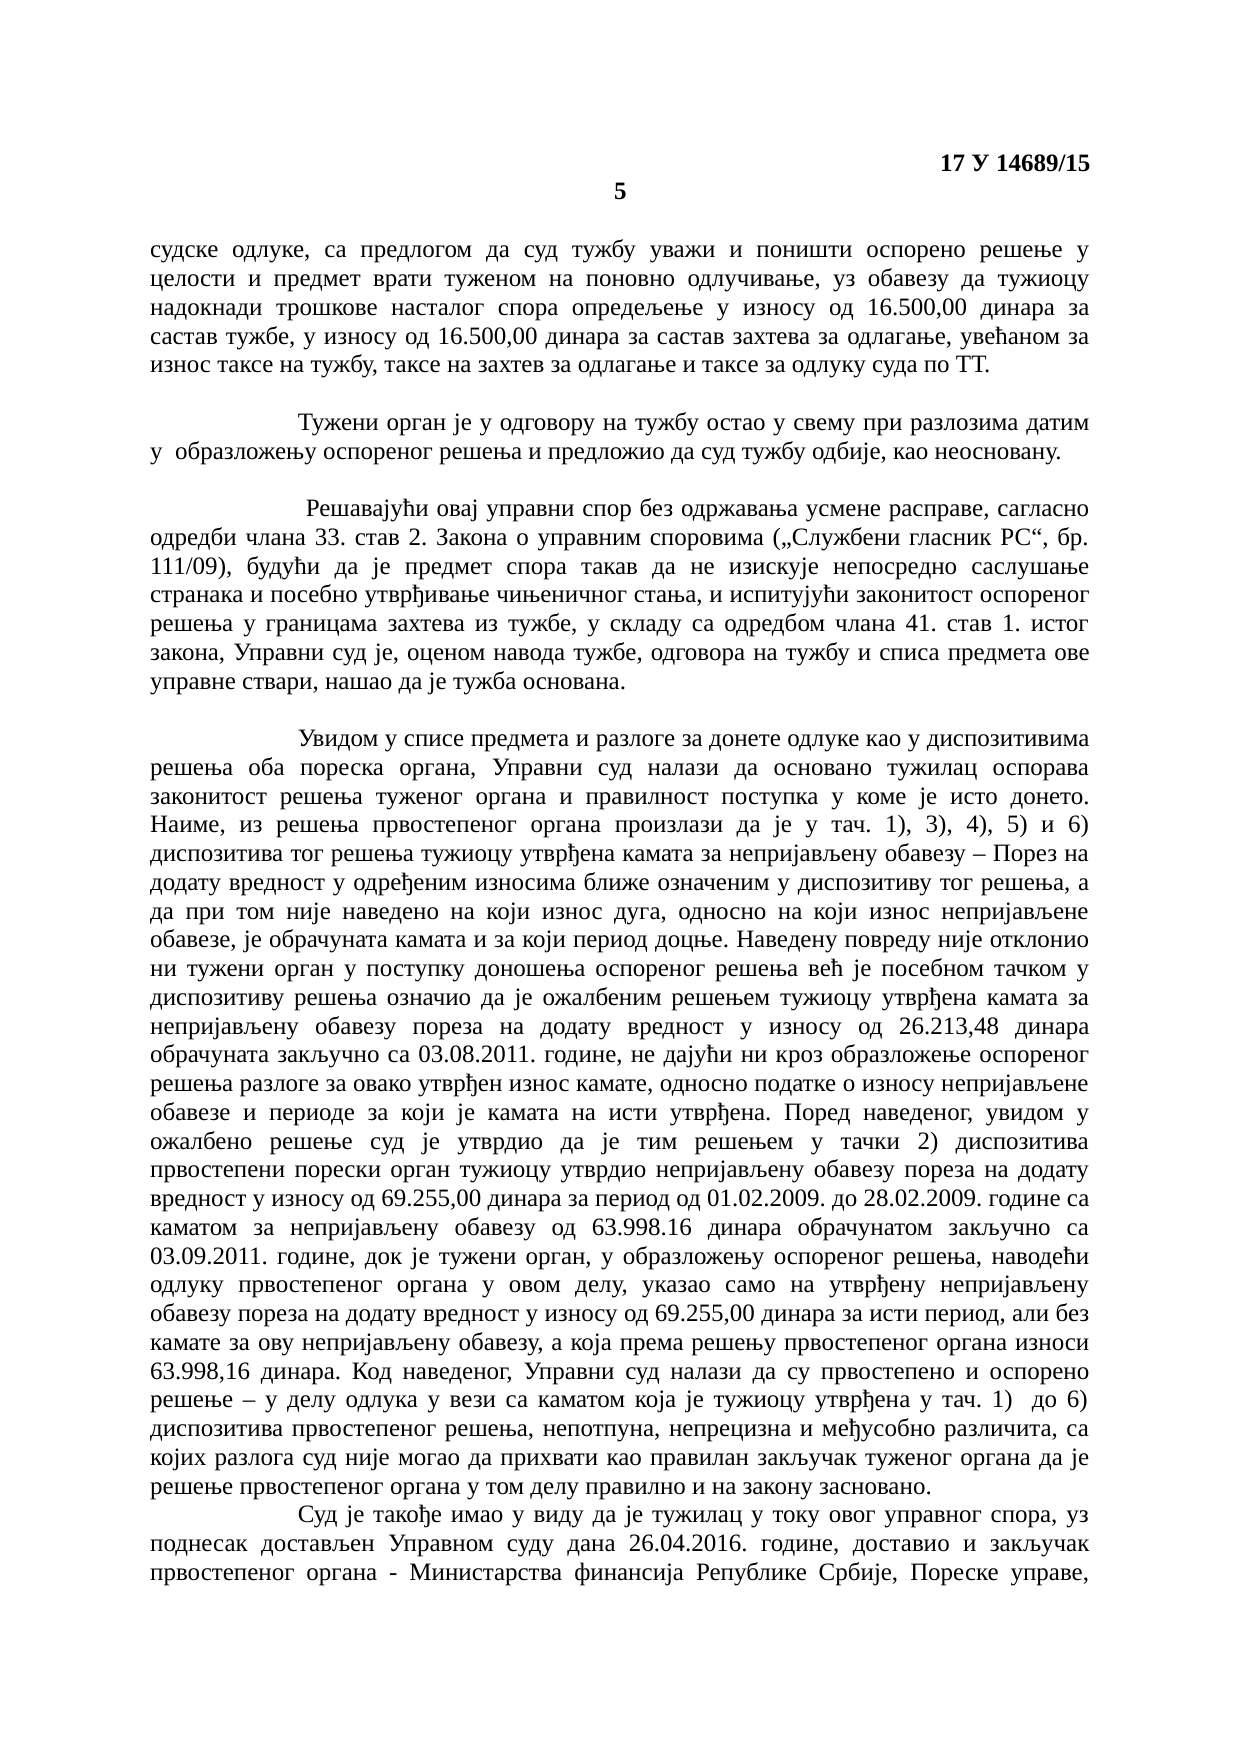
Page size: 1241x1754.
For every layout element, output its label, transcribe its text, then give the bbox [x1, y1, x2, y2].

text Решавајући овај управни спор без одржавања усмене расправе, сагласно одредби члана 33. став 2. Закона о управним споровима („Службени гласник РС“, бр. 111/09), будући да је предмет спора такав да не изискује непосредно саслушање странака и посебно утврђивање чињеничног стања, и испитујући законитост оспореног решења у границама захтева из тужбе, у складу са одредбом члана 41. став 1. истог закона, Управни суд је, оценом навода тужбе, одговора на тужбу и списа предмета ове управне ствари, нашао да је тужба основана. [150, 493, 1090, 694]
text судске одлуке, са предлогом да суд тужбу уважи и поништи оспорено решење у целости и предмет врати туженом на поновно одлучивање, уз обавезу да тужиоцу надокнади трошкове насталог спора опредељење у износу од 16.500,00 динара за састав тужбе, у износу од 16.500,00 динара за састав захтева за одлагање, увећаном за износ таксе на тужбу, таксе на захтев за одлагање и таксе за одлуку суда по ТТ. [150, 234, 1090, 378]
text Увидом у списе предмета и разлоге за донете одлуке као у диспозитивима решења оба пореска органа, Управни суд налази да основано тужилац оспорава законитост решења туженог органа и правилност поступка у коме је исто донето. Наиме, из решења првостепеног органа произлази да је у тач. 1), 3), 4), 5) и 6) диспозитива тог решења тужиоцу утврђена камата за непријављену обавезу – Порез на додату вредност у одређеним износима ближе означеним у диспозитиву тог решења, а да при том није наведено на који износ дуга, односно на који износ непријављене обавезе, је обрачуната камата и за који период доцње. Наведену повреду није отклонио ни тужени орган у поступку доношења оспореног решења већ је посебном тачком у диспозитиву решења означио да је ожалбеним решењем тужиоцу утврђена камата за непријављену обавезу пореза на додату вредност у износу од 26.213,48 динара обрачуната закључно са 03.08.2011. године, не дајући ни кроз образложење оспореног решења разлоге за овако утврђен износ камате, односно податке о износу непријављене обавезе и периоде за који је камата на исти утврђена. Поред наведеног, увидом у ожалбено решење суд је утврдио да је тим решењем у тачки 2) диспозитива првостепени порески орган тужиоцу утврдио непријављену обавезу пореза на додату вредност у износу од 69.255,00 динара за период од 01.02.2009. до 28.02.2009. године са каматом за непријављену обавезу од 63.998.16 динара обрачунатом закључно са 03.09.2011. године, док је тужени орган, у образложењу оспореног решења, наводећи одлуку првостепеног органа у овом делу, указао само на утврђену непријављену обавезу пореза на додату вредност у износу од 69.255,00 динара за исти период, али без камате за ову непријављену обавезу, а која према решењу првостепеног органа износи 63.998,16 динара. Код наведеног, Управни суд налази да су првостепено и оспорено решење – у делу одлука у вези са каматом која је тужиоцу утврђена у тач. 1) до 6) диспозитива првостепеног решења, непотпуна, непрецизна и међусобно различита, са којих разлога суд није могао да прихвати као правилан закључак туженог органа да је решење првостепеног органа у том делу правилно и на закону засновано. [150, 723, 1090, 1499]
text Тужени орган је у одговору на тужбу остао у свему при разлозима датим у образложењу оспореног решења и предложио да суд тужбу одбије, као неосновану. [150, 407, 1090, 464]
text Суд је такође имао у виду да је тужилац у току овог управног спора, уз поднесак достављен Управном суду дана 26.04.2016. године, доставио и закључак првостепеног органа - Министарства финансија Републике Србије, Пореске управе, [150, 1499, 1090, 1586]
